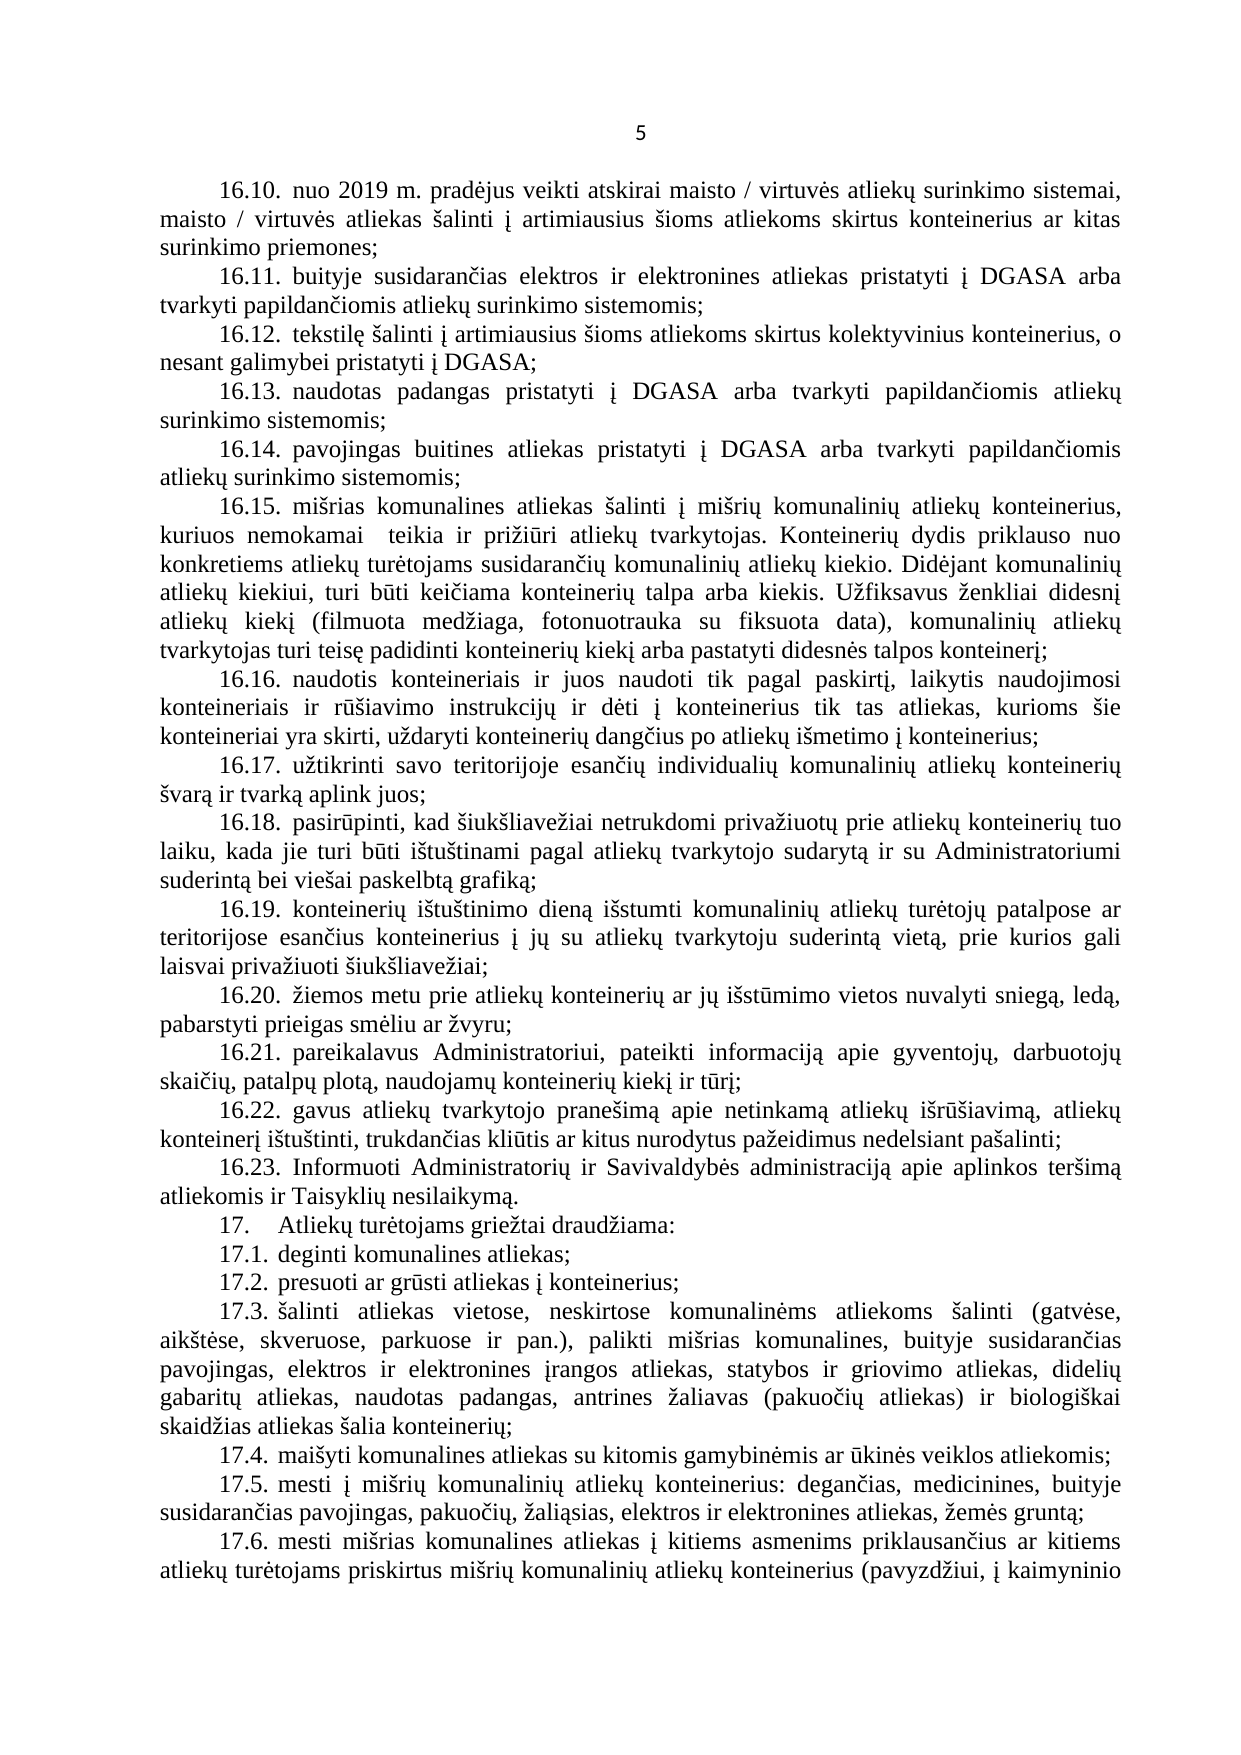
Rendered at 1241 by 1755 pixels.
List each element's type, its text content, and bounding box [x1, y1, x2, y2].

text 16.15. mišrias komunalines atliekas šalinti į mišrių komunalinių atliekų konteinerius, kuriuos nemokamai teikia ir prižiūri atliekų tvarkytojas. Konteinerių dydis priklauso nuo konkretiems atliekų turėtojams susidarančių komunalinių atliekų kiekio. Didėjant komunalinių atliekų kiekiui, turi būti keičiama konteinerių talpa arba kiekis. Užfiksavus ženkliai didesnį atliekų kiekį (filmuota medžiaga, fotonuotrauka su fiksuota data), komunalinių atliekų tvarkytojas turi teisę padidinti konteinerių kiekį arba pastatyti didesnės talpos konteinerį; [159, 491, 1122, 664]
text 17.6. mesti mišrias komunalines atliekas į kitiems asmenims priklausančius ar kitiems atliekų turėtojams priskirtus mišrių komunalinių atliekų konteinerius (pavyzdžiui, į kaimyninio [159, 1526, 1122, 1584]
text 16.18. pasirūpinti, kad šiukšliavežiai netrukdomi privažiuotų prie atliekų konteinerių tuo laiku, kada jie turi būti ištuštinami pagal atliekų tvarkytojo sudarytą ir su Administratoriumi suderintą bei viešai paskelbtą grafiką; [159, 807, 1122, 894]
text 17.2. presuoti ar grūsti atliekas į konteinerius; [159, 1267, 1122, 1296]
text 16.11. buityje susidarančias elektros ir elektronines atliekas pristatyti į DGASA arba tvarkyti papildančiomis atliekų surinkimo sistemomis; [159, 261, 1122, 319]
text 16.20. žiemos metu prie atliekų konteinerių ar jų išstūmimo vietos nuvalyti sniegą, ledą, pabarstyti prieigas smėliu ar žvyru; [159, 980, 1122, 1037]
text 17.4. maišyti komunalines atliekas su kitomis gamybinėmis ar ūkinės veiklos atliekomis; [159, 1440, 1122, 1469]
text 16.12. tekstilę šalinti į artimiausius šioms atliekoms skirtus kolektyvinius konteinerius, o nesant galimybei pristatyti į DGASA; [159, 319, 1122, 376]
text 16.21. pareikalavus Administratoriui, pateikti informaciją apie gyventojų, darbuotojų skaičių, patalpų plotą, naudojamų konteinerių kiekį ir tūrį; [159, 1037, 1122, 1095]
text 16.22. gavus atliekų tvarkytojo pranešimą apie netinkamą atliekų išrūšiavimą, atliekų konteinerį ištuštinti, trukdančias kliūtis ar kitus nurodytus pažeidimus nedelsiant pašalinti; [159, 1095, 1122, 1152]
text 17.5. mesti į mišrių komunalinių atliekų konteinerius: degančias, medicinines, buityje susidarančias pavojingas, pakuočių, žaliąsias, elektros ir elektronines atliekas, žemės gruntą; [159, 1469, 1122, 1526]
text 16.16. naudotis konteineriais ir juos naudoti tik pagal paskirtį, laikytis naudojimosi konteineriais ir rūšiavimo instrukcijų ir dėti į konteinerius tik tas atliekas, kurioms šie konteineriai yra skirti, uždaryti konteinerių dangčius po atliekų išmetimo į konteinerius; [159, 664, 1122, 750]
text 17.3. šalinti atliekas vietose, neskirtose komunalinėms atliekoms šalinti (gatvėse, aikštėse, skveruose, parkuose ir pan.), palikti mišrias komunalines, buityje susidarančias pavojingas, elektros ir elektronines įrangos atliekas, statybos ir griovimo atliekas, didelių gabaritų atliekas, naudotas padangas, antrines žaliavas (pakuočių atliekas) ir biologiškai skaidžias atliekas šalia konteinerių; [159, 1296, 1122, 1440]
text 16.19. konteinerių ištuštinimo dieną išstumti komunalinių atliekų turėtojų patalpose ar teritorijose esančius konteinerius į jų su atliekų tvarkytoju suderintą vietą, prie kurios gali laisvai privažiuoti šiukšliavežiai; [159, 894, 1122, 980]
text 17.1. deginti komunalines atliekas; [159, 1239, 1122, 1267]
text 16.14. pavojingas buitines atliekas pristatyti į DGASA arba tvarkyti papildančiomis atliekų surinkimo sistemomis; [159, 434, 1122, 491]
text 16.23. Informuoti Administratorių ir Savivaldybės administraciją apie aplinkos teršimą atliekomis ir Taisyklių nesilaikymą. [159, 1152, 1122, 1210]
text 16.10. nuo 2019 m. pradėjus veikti atskirai maisto / virtuvės atliekų surinkimo sistemai, maisto / virtuvės atliekas šalinti į artimiausius šioms atliekoms skirtus konteinerius ar kitas surinkimo priemones; [159, 175, 1122, 261]
text 16.17. užtikrinti savo teritorijoje esančių individualių komunalinių atliekų konteinerių švarą ir tvarką aplink juos; [159, 750, 1122, 807]
text 17. Atliekų turėtojams griežtai draudžiama: [159, 1210, 1122, 1239]
text 16.13. naudotas padangas pristatyti į DGASA arba tvarkyti papildančiomis atliekų surinkimo sistemomis; [159, 376, 1122, 434]
